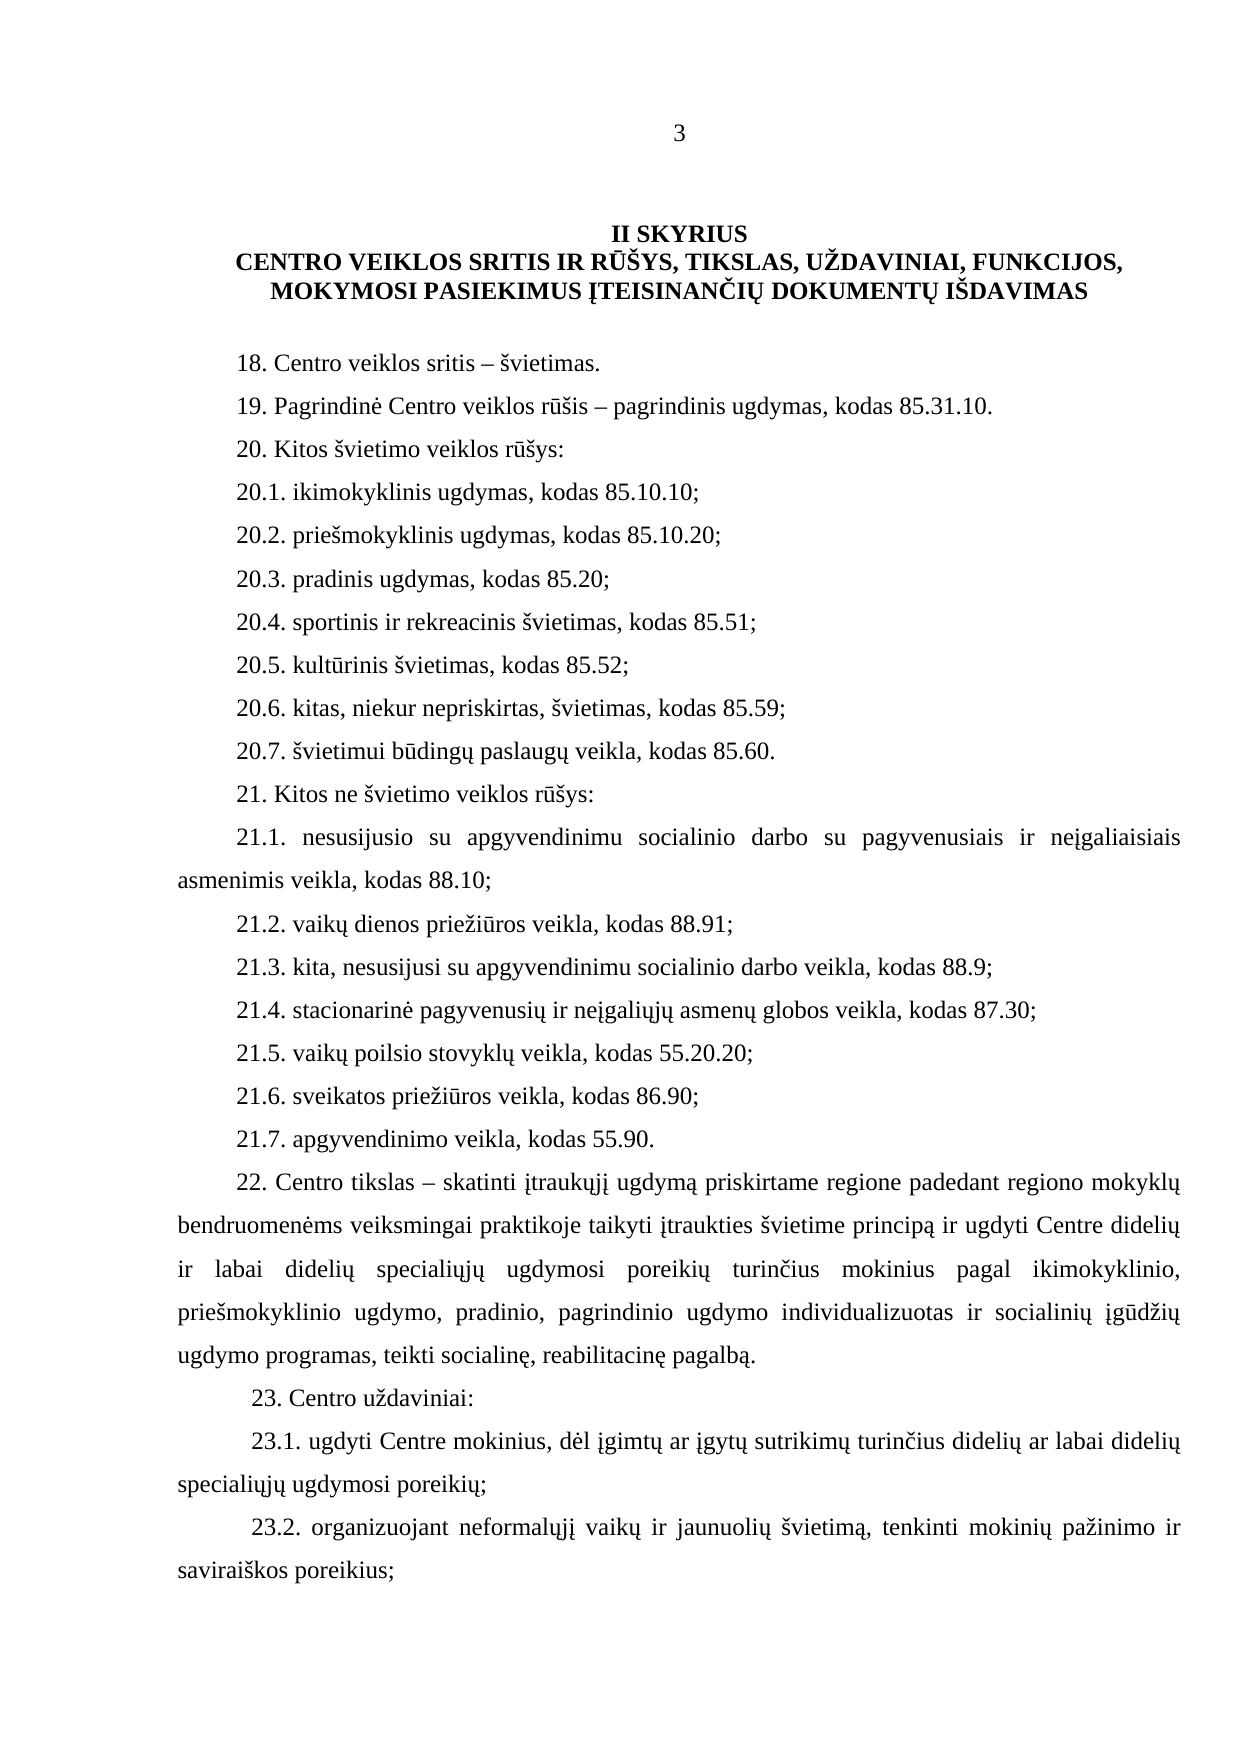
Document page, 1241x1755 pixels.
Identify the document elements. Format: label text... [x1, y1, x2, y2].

text 20.6. kitas, niekur nepriskirtas, švietimas, kodas 85.59; [236, 693, 1181, 722]
text 21. Kitos ne švietimo veiklos rūšys: [177, 779, 1181, 808]
text 18. Centro veiklos sritis – švietimas. [236, 348, 1181, 377]
text 20.5. kultūrinis švietimas, kodas 85.52; [236, 650, 1181, 679]
text 20.3. pradinis ugdymas, kodas 85.20; [177, 564, 1181, 592]
text 20.2. priešmokyklinis ugdymas, kodas 85.10.20; [236, 521, 1181, 549]
text II SKYRIUS [177, 219, 1181, 247]
text 19. Pagrindinė Centro veiklos rūšis – pagrindinis ugdymas, kodas 85.31.10. [236, 391, 1181, 420]
text 21.3. kita, nesusijusi su apgyvendinimu socialinio darbo veikla, kodas 88.9; [177, 952, 1181, 981]
text 21.2. vaikų dienos priežiūros veikla, kodas 88.91; [177, 909, 1181, 937]
text 23.2. organizuojant neformalųjį vaikų ir jaunuolių švietimą, tenkinti mokinių pažinimo ir saviraiškos poreikius; [177, 1512, 1181, 1584]
text 21.6. sveikatos priežiūros veikla, kodas 86.90; [177, 1081, 1181, 1110]
text 22. Centro tikslas – skatinti įtraukųjį ugdymą priskirtame regione padedant regiono mokyklų bendruomenėms veiksmingai praktikoje taikyti įtraukties švietime principą ir ugdyti Centre didelių ir labai didelių specialiųjų ugdymosi poreikių turinčius mokinius pagal ikimokyklinio, priešmokyklinio ugdymo, pradinio, pagrindinio ugdymo individualizuotas ir socialinių įgūdžių ugdymo programas, teikti socialinę, reabilitacinę pagalbą. [177, 1167, 1181, 1369]
text 20.7. švietimui būdingų paslaugų veikla, kodas 85.60. [177, 736, 1181, 765]
text 21.1. nesusijusio su apgyvendinimu socialinio darbo su pagyvenusiais ir neįgaliaisiais asmenimis veikla, kodas 88.10; [177, 822, 1181, 894]
text 20. Kitos švietimo veiklos rūšys: [236, 434, 1181, 463]
text 20.1. ikimokyklinis ugdymas, kodas 85.10.10; [177, 477, 1181, 506]
text 23. Centro uždaviniai: [177, 1383, 1181, 1412]
text 21.5. vaikų poilsio stovyklų veikla, kodas 55.20.20; [236, 1038, 1181, 1067]
text CENTRO VEIKLOS SRITIS IR RŪŠYS, TIKSLAS, UŽDAVINIAI, FUNKCIJOS, MOKYMOSI PASIEKIMUS ĮTEISINANČIŲ DOKUMENTŲ IŠDAVIMAS [177, 247, 1181, 305]
text 21.4. stacionarinė pagyvenusių ir neįgaliųjų asmenų globos veikla, kodas 87.30; [177, 995, 1181, 1024]
text 21.7. apgyvendinimo veikla, kodas 55.90. [177, 1124, 1181, 1153]
text 23.1. ugdyti Centre mokinius, dėl įgimtų ar įgytų sutrikimų turinčius didelių ar labai didelių specialiųjų ugdymosi poreikių; [177, 1426, 1181, 1498]
text 20.4. sportinis ir rekreacinis švietimas, kodas 85.51; [236, 607, 1181, 636]
